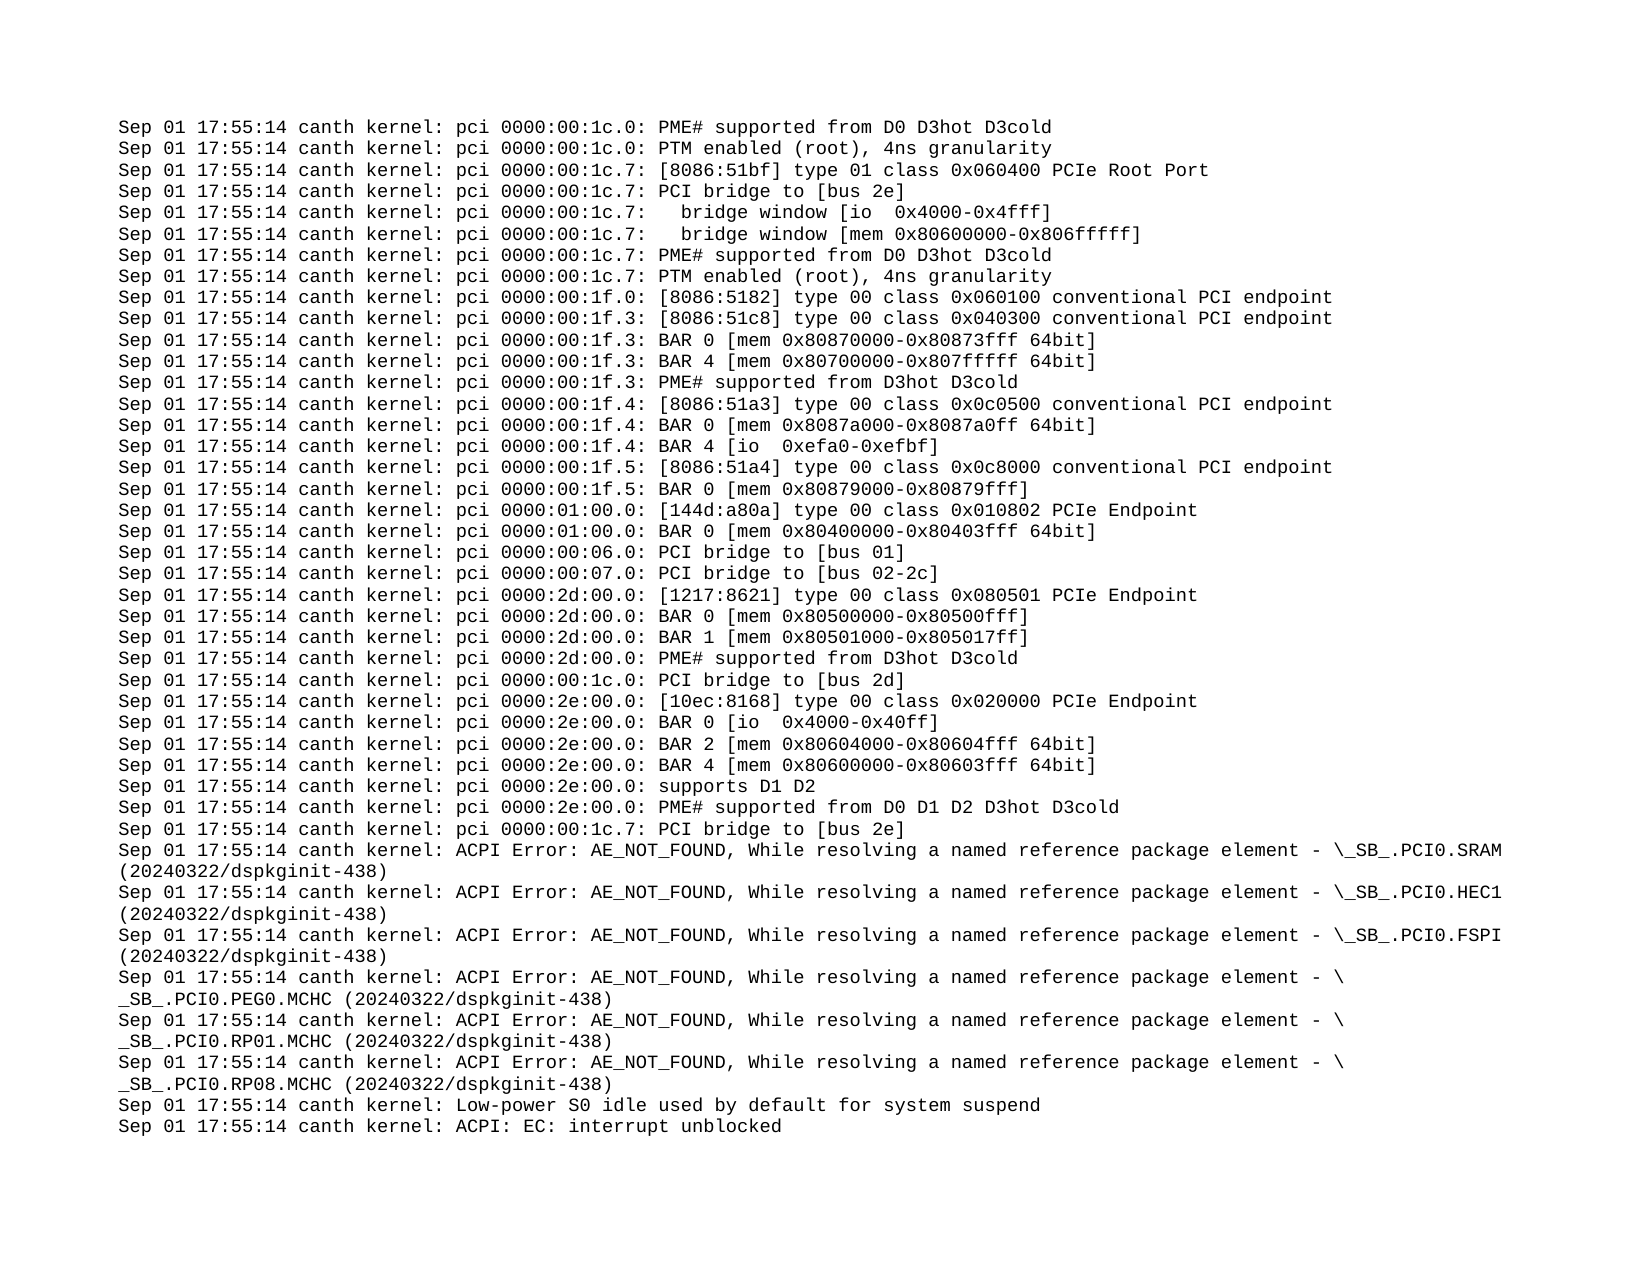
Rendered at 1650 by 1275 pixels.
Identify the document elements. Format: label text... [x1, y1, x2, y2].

text Sep 01 17:55:14 canth kernel: pci 0000:00:06.0: PCI bridge to [bus 01] [118, 543, 1532, 564]
text Sep 01 17:55:14 canth kernel: pci 0000:01:00.0: [144d:a80a] type 00 class 0x010802 PCIe Endpoint [118, 501, 1532, 522]
text Sep 01 17:55:14 canth kernel: pci 0000:00:1f.3: PME# supported from D3hot D3cold [118, 373, 1532, 394]
text Sep 01 17:55:14 canth kernel: pci 0000:2e:00.0: supports D1 D2 [118, 777, 1532, 798]
text Sep 01 17:55:14 canth kernel: ACPI Error: AE_NOT_FOUND, While resolving a named reference package element - \_SB_.PCI0.RP08.MCHC (20240322/dspkginit-438) [118, 1053, 1532, 1096]
text Sep 01 17:55:14 canth kernel: Low-power S0 idle used by default for system suspend [118, 1096, 1532, 1117]
text Sep 01 17:55:14 canth kernel: pci 0000:00:1f.4: BAR 4 [io 0xefa0-0xefbf] [118, 437, 1532, 458]
text Sep 01 17:55:14 canth kernel: pci 0000:2d:00.0: PME# supported from D3hot D3cold [118, 649, 1532, 671]
text Sep 01 17:55:14 canth kernel: pci 0000:01:00.0: BAR 0 [mem 0x80400000-0x80403fff 64bit] [118, 522, 1532, 543]
text Sep 01 17:55:14 canth kernel: pci 0000:00:1c.7: PTM enabled (root), 4ns granularity [118, 267, 1532, 288]
text Sep 01 17:55:14 canth kernel: pci 0000:00:1c.7: PCI bridge to [bus 2e] [118, 819, 1532, 841]
text Sep 01 17:55:14 canth kernel: pci 0000:2e:00.0: BAR 4 [mem 0x80600000-0x80603fff 64bit] [118, 756, 1532, 777]
text Sep 01 17:55:14 canth kernel: pci 0000:00:1c.7: PCI bridge to [bus 2e] [118, 182, 1532, 203]
text Sep 01 17:55:14 canth kernel: pci 0000:00:1f.4: [8086:51a3] type 00 class 0x0c0500 conventional PCI endpoint [118, 394, 1532, 416]
text Sep 01 17:55:14 canth kernel: pci 0000:2d:00.0: [1217:8621] type 00 class 0x080501 PCIe Endpoint [118, 586, 1532, 607]
text Sep 01 17:55:14 canth kernel: pci 0000:00:1c.0: PTM enabled (root), 4ns granularity [118, 139, 1532, 161]
text Sep 01 17:55:14 canth kernel: pci 0000:00:1f.5: BAR 0 [mem 0x80879000-0x80879fff] [118, 479, 1532, 501]
text Sep 01 17:55:14 canth kernel: pci 0000:00:1f.4: BAR 0 [mem 0x8087a000-0x8087a0ff 64bit] [118, 416, 1532, 437]
text Sep 01 17:55:14 canth kernel: pci 0000:00:1f.5: [8086:51a4] type 00 class 0x0c8000 conventional PCI endpoint [118, 458, 1532, 479]
text Sep 01 17:55:14 canth kernel: pci 0000:2e:00.0: [10ec:8168] type 00 class 0x020000 PCIe Endpoint [118, 692, 1532, 713]
text Sep 01 17:55:14 canth kernel: pci 0000:00:1f.3: BAR 4 [mem 0x80700000-0x807fffff 64bit] [118, 352, 1532, 373]
text Sep 01 17:55:14 canth kernel: ACPI Error: AE_NOT_FOUND, While resolving a named reference package element - \_SB_.PCI0.FSPI (20240322/dspkginit-438) [118, 926, 1532, 968]
text Sep 01 17:55:14 canth kernel: pci 0000:00:1f.3: [8086:51c8] type 00 class 0x040300 conventional PCI endpoint [118, 309, 1532, 331]
text Sep 01 17:55:14 canth kernel: ACPI Error: AE_NOT_FOUND, While resolving a named reference package element - \_SB_.PCI0.SRAM (20240322/dspkginit-438) [118, 841, 1532, 883]
text Sep 01 17:55:14 canth kernel: pci 0000:2e:00.0: BAR 0 [io 0x4000-0x40ff] [118, 713, 1532, 734]
text Sep 01 17:55:14 canth kernel: pci 0000:00:1c.0: PME# supported from D0 D3hot D3cold [118, 118, 1532, 139]
text Sep 01 17:55:14 canth kernel: ACPI Error: AE_NOT_FOUND, While resolving a named reference package element - \_SB_.PCI0.HEC1 (20240322/dspkginit-438) [118, 883, 1532, 926]
text Sep 01 17:55:14 canth kernel: pci 0000:2d:00.0: BAR 1 [mem 0x80501000-0x805017ff] [118, 628, 1532, 649]
text Sep 01 17:55:14 canth kernel: pci 0000:00:1f.0: [8086:5182] type 00 class 0x060100 conventional PCI endpoint [118, 288, 1532, 309]
text Sep 01 17:55:14 canth kernel: ACPI Error: AE_NOT_FOUND, While resolving a named reference package element - \_SB_.PCI0.PEG0.MCHC (20240322/dspkginit-438) [118, 968, 1532, 1011]
text Sep 01 17:55:14 canth kernel: pci 0000:00:07.0: PCI bridge to [bus 02-2c] [118, 564, 1532, 586]
text Sep 01 17:55:14 canth kernel: pci 0000:00:1c.7: [8086:51bf] type 01 class 0x060400 PCIe Root Port [118, 161, 1532, 182]
text Sep 01 17:55:14 canth kernel: pci 0000:00:1c.7: bridge window [io 0x4000-0x4fff] [118, 203, 1532, 224]
text Sep 01 17:55:14 canth kernel: pci 0000:2d:00.0: BAR 0 [mem 0x80500000-0x80500fff] [118, 607, 1532, 628]
text Sep 01 17:55:14 canth kernel: pci 0000:00:1c.7: bridge window [mem 0x80600000-0x806fffff] [118, 224, 1532, 246]
text Sep 01 17:55:14 canth kernel: pci 0000:2e:00.0: BAR 2 [mem 0x80604000-0x80604fff 64bit] [118, 734, 1532, 756]
text Sep 01 17:55:14 canth kernel: pci 0000:00:1c.7: PME# supported from D0 D3hot D3cold [118, 246, 1532, 267]
text Sep 01 17:55:14 canth kernel: ACPI Error: AE_NOT_FOUND, While resolving a named reference package element - \_SB_.PCI0.RP01.MCHC (20240322/dspkginit-438) [118, 1011, 1532, 1053]
text Sep 01 17:55:14 canth kernel: pci 0000:00:1f.3: BAR 0 [mem 0x80870000-0x80873fff 64bit] [118, 331, 1532, 352]
text Sep 01 17:55:14 canth kernel: pci 0000:2e:00.0: PME# supported from D0 D1 D2 D3hot D3cold [118, 798, 1532, 819]
text Sep 01 17:55:14 canth kernel: pci 0000:00:1c.0: PCI bridge to [bus 2d] [118, 671, 1532, 692]
text Sep 01 17:55:14 canth kernel: ACPI: EC: interrupt unblocked [118, 1117, 1532, 1138]
